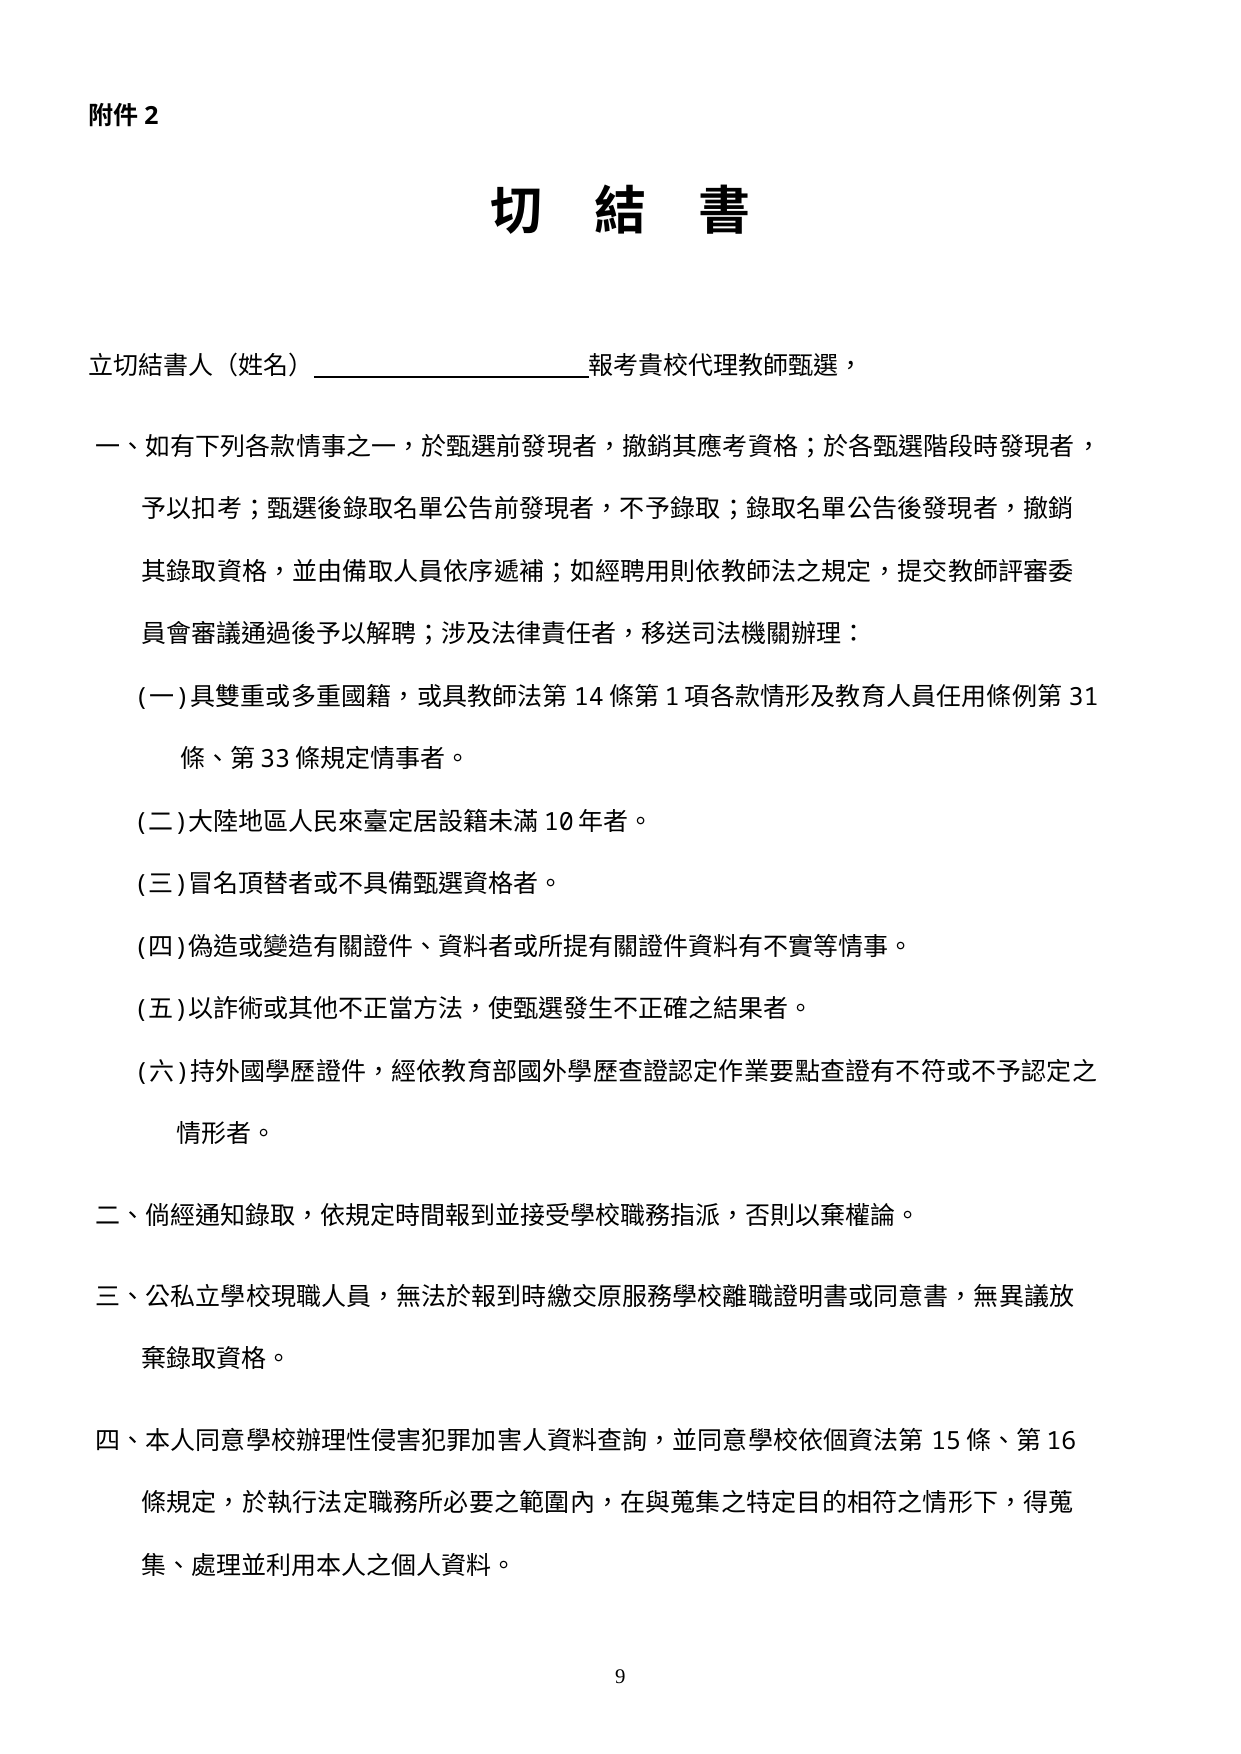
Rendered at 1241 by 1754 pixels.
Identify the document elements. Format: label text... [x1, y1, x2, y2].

text 三、公私立學校現職人員，無法於報到時繳交原服務學校離職證明書或同意書，無異議放棄錄取資格。 [95, 1253, 1076, 1378]
text 一、如有下列各款情事之一，於甄選前發現者，撤銷其應考資格；於各甄選階段時發現者，予以扣考；甄選後錄取名單公告前發現者，不予錄取；錄取名單公告後發現者，撤銷其錄取資格，並由備取人員依序遞補；如經聘用則依教師法之規定，提交教師評審委員會審議通過後予以解聘；涉及法律責任者，移送司法機關辦理： [95, 403, 1076, 653]
text (六)持外國學歷證件，經依教育部國外學歷查證認定作業要點查證有不符或不予認定之情形者。 [89, 1028, 1098, 1153]
text (一)具雙重或多重國籍，或具教師法第14條第1項各款情形及教育人員任用條例第31條、第33條規定情事者。 [89, 653, 1098, 778]
text (四)偽造或變造有關證件、資料者或所提有關證件資料有不實等情事。 [89, 903, 1098, 965]
text (二)大陸地區人民來臺定居設籍未滿10年者。 [89, 778, 1098, 840]
text 切 結 書 [89, 134, 1152, 259]
text 四、本人同意學校辦理性侵害犯罪加害人資料查詢，並同意學校依個資法第15條、第16條規定，於執行法定職務所必要之範圍內，在與蒐集之特定目的相符之情形下，得蒐集、處理並利用本人之個人資料。 [95, 1397, 1076, 1584]
text 立切結書人（姓名） 報考貴校代理教師甄選， [89, 322, 1152, 384]
text (三)冒名頂替者或不具備甄選資格者。 [89, 840, 1098, 903]
text (五)以詐術或其他不正當方法，使甄選發生不正確之結果者。 [89, 965, 1098, 1028]
text 附件2 [89, 72, 1152, 134]
text 二、倘經通知錄取，依規定時間報到並接受學校職務指派，否則以棄權論。 [95, 1172, 1076, 1234]
